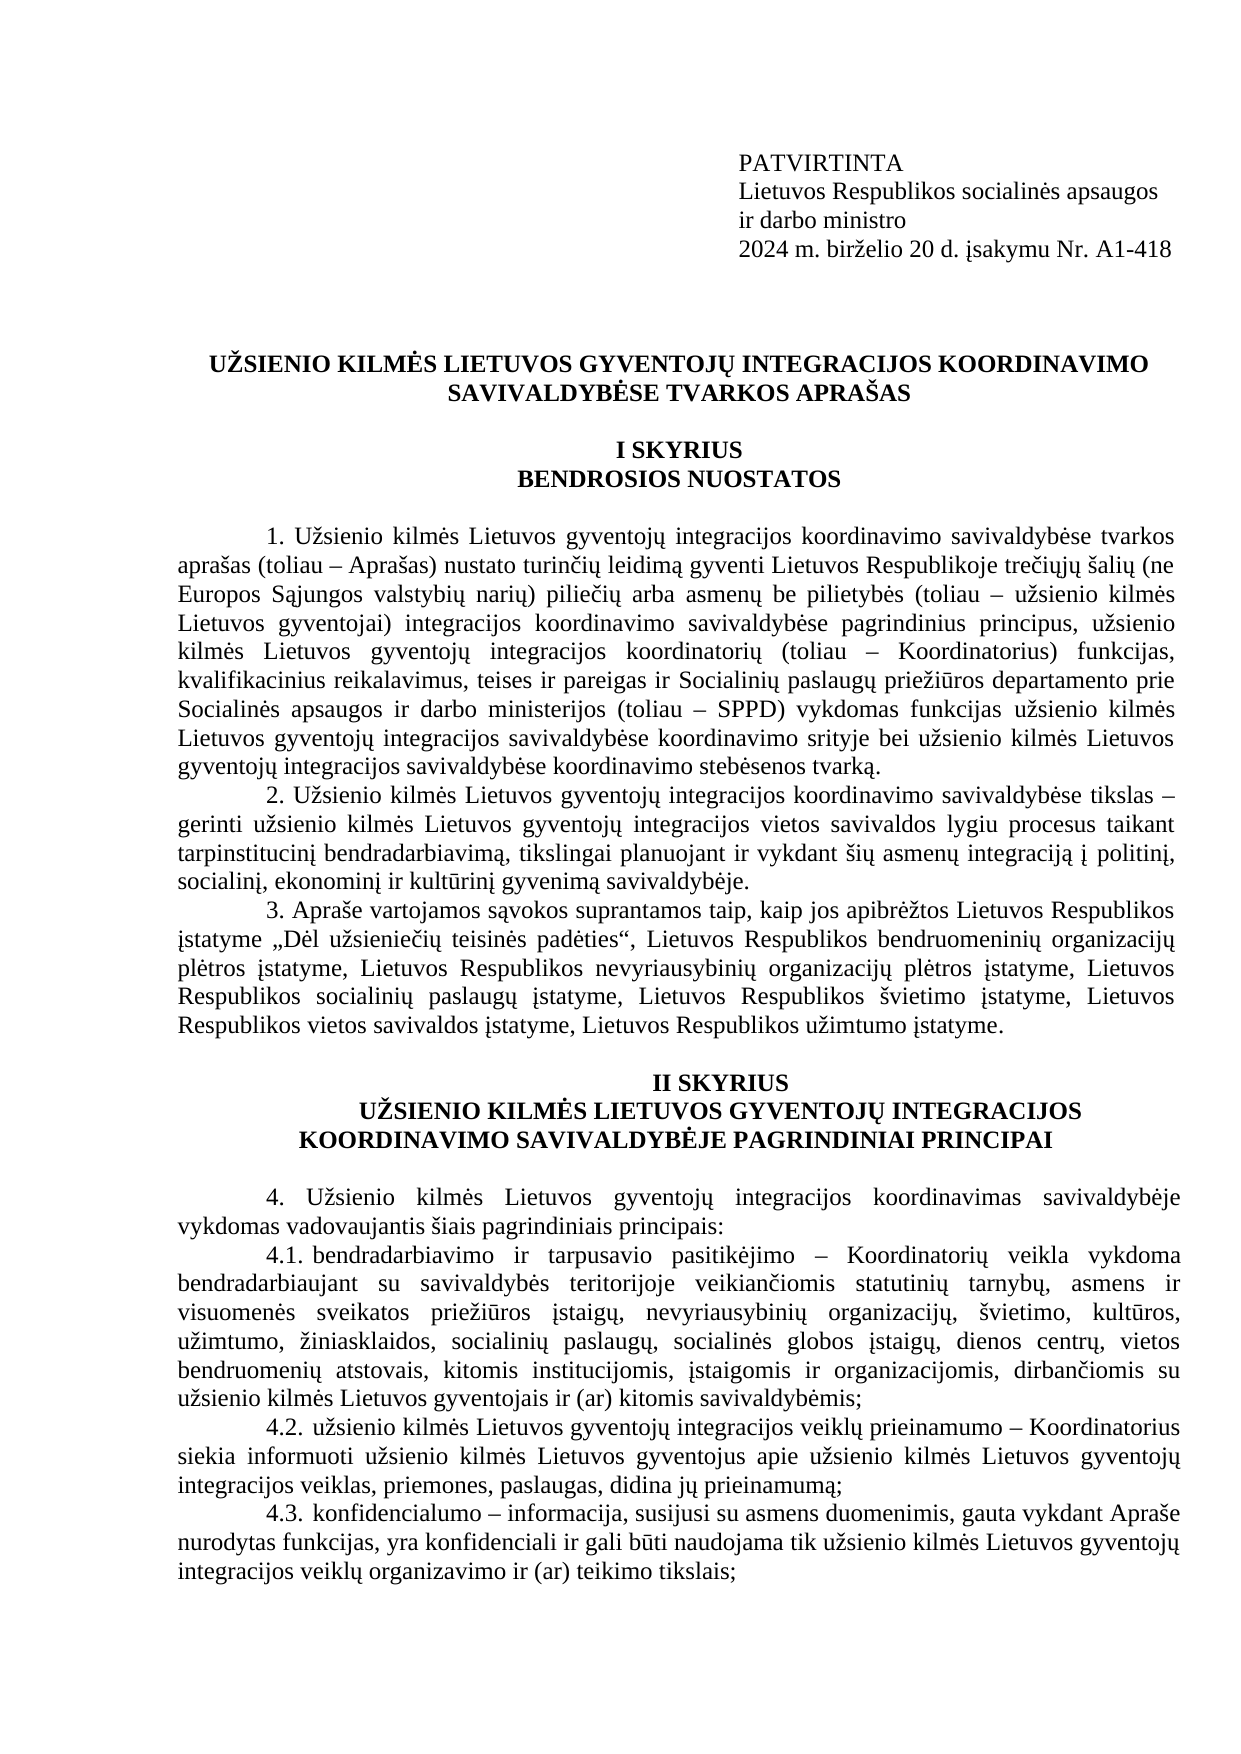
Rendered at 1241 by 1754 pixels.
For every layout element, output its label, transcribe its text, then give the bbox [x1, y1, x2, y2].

text UŽSIENIO KILMĖS LIETUVOS GYVENTOJŲ INTEGRACIJOS KOORDINAVIMO SAVIVALDYBĖJE PAGRINDINIAI PRINCIPAI [177, 1096, 1175, 1154]
text 2024 m. birželio 20 d. įsakymu Nr. A1-418 [738, 234, 1181, 263]
text 4. Užsienio kilmės Lietuvos gyventojų integracijos koordinavimas savivaldybėje vykdomas vadovaujantis šiais pagrindiniais principais: [177, 1183, 1181, 1240]
text 1. Užsienio kilmės Lietuvos gyventojų integracijos koordinavimo savivaldybėse tvarkos aprašas (toliau – Aprašas) nustato turinčių leidimą gyventi Lietuvos Respublikoje trečiųjų šalių (ne Europos Sąjungos valstybių narių) piliečių arba asmenų be pilietybės (toliau – užsienio kilmės Lietuvos gyventojai) integracijos koordinavimo savivaldybėse pagrindinius principus, užsienio kilmės Lietuvos gyventojų integracijos koordinatorių (toliau – Koordinatorius) funkcijas, kvalifikacinius reikalavimus, teises ir pareigas ir Socialinių paslaugų priežiūros departamento prie Socialinės apsaugos ir darbo ministerijos (toliau – SPPD) vykdomas funkcijas užsienio kilmės Lietuvos gyventojų integracijos savivaldybėse koordinavimo srityje bei užsienio kilmės Lietuvos gyventojų integracijos savivaldybėse koordinavimo stebėsenos tvarką. [177, 521, 1175, 780]
text II SKYRIUS [177, 1068, 1175, 1096]
text BENDROSIOS NUOSTATOS [177, 464, 1181, 493]
text PATVIRTINTA [738, 148, 1181, 176]
text 4.3. konfidencialumo – informacija, susijusi su asmens duomenimis, gauta vykdant Apraše nurodytas funkcijas, yra konfidenciali ir gali būti naudojama tik užsienio kilmės Lietuvos gyventojų integracijos veiklų organizavimo ir (ar) teikimo tikslais; [177, 1499, 1181, 1585]
text 4.1. bendradarbiavimo ir tarpusavio pasitikėjimo – Koordinatorių veikla vykdoma bendradarbiaujant su savivaldybės teritorijoje veikiančiomis statutinių tarnybų, asmens ir visuomenės sveikatos priežiūros įstaigų, nevyriausybinių organizacijų, švietimo, kultūros, užimtumo, žiniasklaidos, socialinių paslaugų, socialinės globos įstaigų, dienos centrų, vietos bendruomenių atstovais, kitomis institucijomis, įstaigomis ir organizacijomis, dirbančiomis su užsienio kilmės Lietuvos gyventojais ir (ar) kitomis savivaldybėmis; [177, 1240, 1181, 1413]
text 4.2. užsienio kilmės Lietuvos gyventojų integracijos veiklų prieinamumo – Koordinatorius siekia informuoti užsienio kilmės Lietuvos gyventojus apie užsienio kilmės Lietuvos gyventojų integracijos veiklas, priemones, paslaugas, didina jų prieinamumą; [177, 1413, 1181, 1499]
text Lietuvos Respublikos socialinės apsaugos [738, 176, 1181, 205]
text UŽSIENIO KILMĖS LIETUVOS GYVENTOJŲ INTEGRACIJOS KOORDINAVIMO SAVIVALDYBĖSE TVARKOS APRAŠAS [177, 349, 1181, 406]
text I SKYRIUS [177, 435, 1181, 464]
text ir darbo ministro [738, 205, 1181, 234]
text 3. Apraše vartojamos sąvokos suprantamos taip, kaip jos apibrėžtos Lietuvos Respublikos įstatyme „Dėl užsieniečių teisinės padėties“, Lietuvos Respublikos bendruomeninių organizacijų plėtros įstatyme, Lietuvos Respublikos nevyriausybinių organizacijų plėtros įstatyme, Lietuvos Respublikos socialinių paslaugų įstatyme, Lietuvos Respublikos švietimo įstatyme, Lietuvos Respublikos vietos savivaldos įstatyme, Lietuvos Respublikos užimtumo įstatyme. [177, 895, 1175, 1039]
text 2. Užsienio kilmės Lietuvos gyventojų integracijos koordinavimo savivaldybėse tikslas – gerinti užsienio kilmės Lietuvos gyventojų integracijos vietos savivaldos lygiu procesus taikant tarpinstitucinį bendradarbiavimą, tikslingai planuojant ir vykdant šių asmenų integraciją į politinį, socialinį, ekonominį ir kultūrinį gyvenimą savivaldybėje. [177, 780, 1175, 895]
